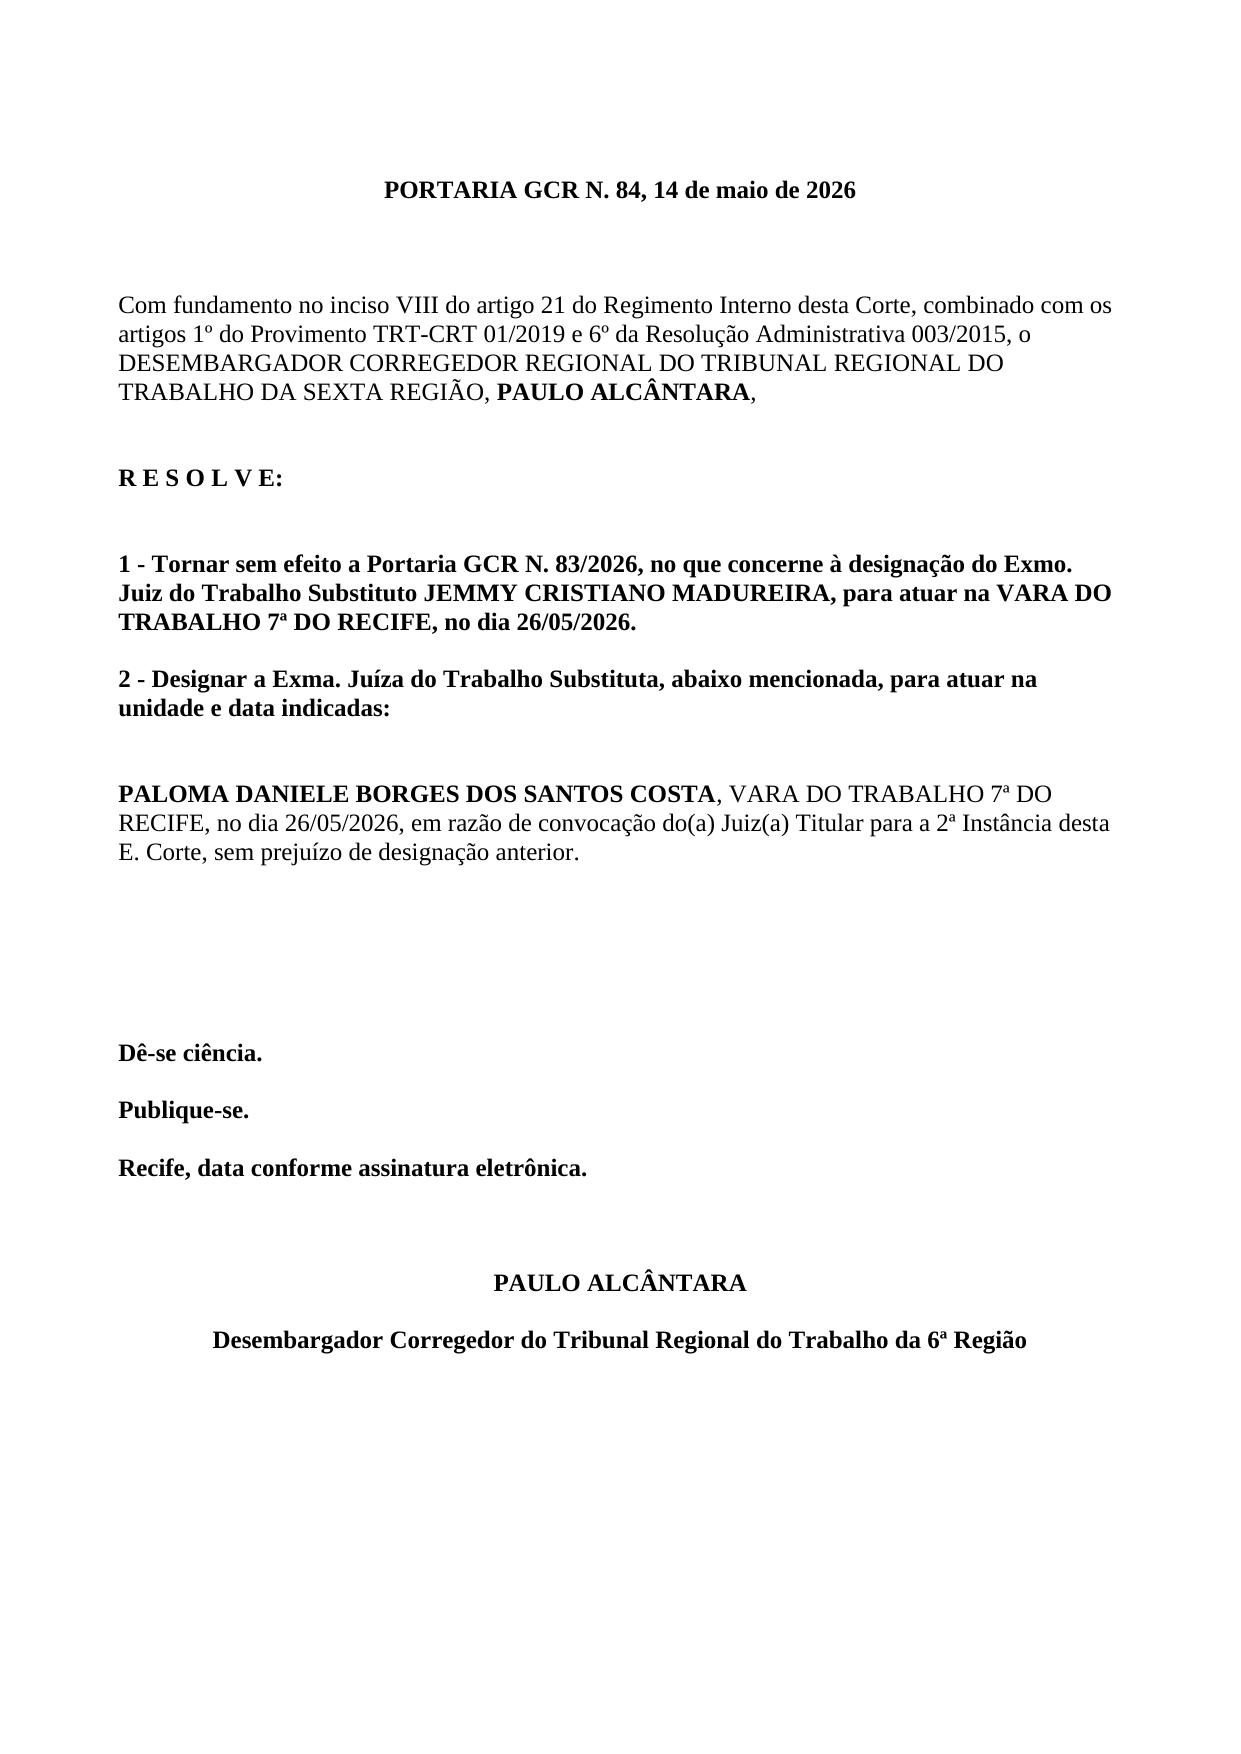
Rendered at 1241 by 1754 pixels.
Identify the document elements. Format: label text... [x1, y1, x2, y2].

text 2 - Designar a Exma. Juíza do Trabalho Substituta, abaixo mencionada, para atuar na unidade e data indicadas: [118, 664, 1122, 722]
text Publique-se. [118, 1096, 1122, 1124]
text Recife, data conforme assinatura eletrônica. [118, 1153, 1122, 1182]
text Com fundamento no inciso VIII do artigo 21 do Regimento Interno desta Corte, combinado com os artigos 1º do Provimento TRT-CRT 01/2019 e 6º da Resolução Administrativa 003/2015, o DESEMBARGADOR CORREGEDOR REGIONAL DO TRIBUNAL REGIONAL DO TRABALHO DA SEXTA REGIÃO, PAULO ALCÂNTARA, [118, 291, 1122, 406]
text PAULO ALCÂNTARA [118, 1268, 1122, 1297]
text Desembargador Corregedor do Tribunal Regional do Trabalho da 6ª Região [118, 1326, 1122, 1354]
text PALOMA DANIELE BORGES DOS SANTOS COSTA, VARA DO TRABALHO 7ª DO RECIFE, no dia 26/05/2026, em razão de convocação do(a) Juiz(a) Titular para a 2ª Instância desta E. Corte, sem prejuízo de designação anterior. [118, 779, 1122, 866]
text Dê-se ciência. [118, 1038, 1122, 1067]
text PORTARIA GCR N. 84, 14 de maio de 2026 [118, 176, 1122, 204]
text 1 - Tornar sem efeito a Portaria GCR N. 83/2026, no que concerne à designação do Exmo. Juiz do Trabalho Substituto JEMMY CRISTIANO MADUREIRA, para atuar na VARA DO TRABALHO 7ª DO RECIFE, no dia 26/05/2026. [118, 549, 1122, 636]
text R E S O L V E: [118, 463, 1122, 492]
